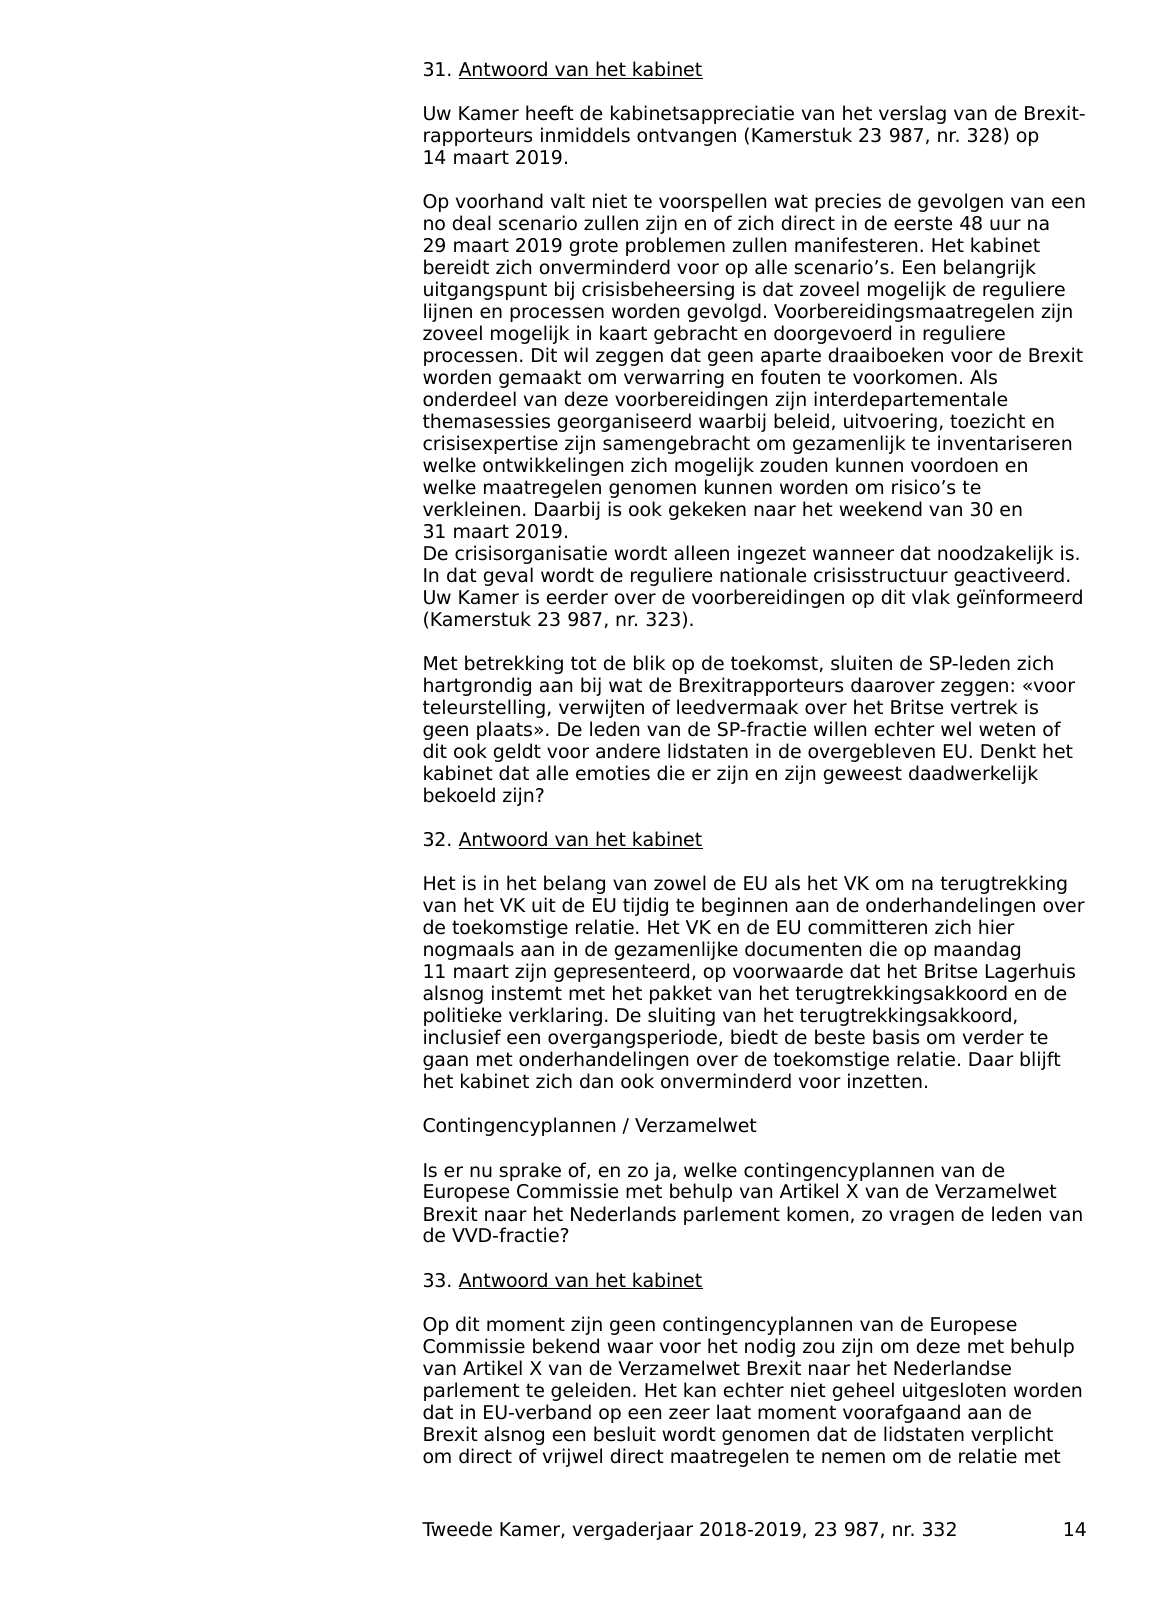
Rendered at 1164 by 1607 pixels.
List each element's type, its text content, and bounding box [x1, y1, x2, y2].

subtitle 32. Antwoord van het kabinet [422, 829, 1087, 851]
text De crisisorganisatie wordt alleen ingezet wanneer dat noodzakelijk is. In dat geval wordt de reguliere nationale crisisstructuur geactiveerd. Uw Kamer is eerder over de voorbereidingen op dit vlak geïnformeerd (Kamerstuk 23 987, nr. 323). [422, 543, 1087, 631]
subtitle 33. Antwoord van het kabinet [422, 1269, 1087, 1292]
text Is er nu sprake of, en zo ja, welke contingencyplannen van de Europese Commissie met behulp van Artikel X van de Verzamelwet Brexit naar het Nederlands parlement komen, zo vragen de leden van de VVD-fractie? [422, 1159, 1087, 1247]
text Het is in het belang van zowel de EU als het VK om na terugtrekking van het VK uit de EU tijdig te beginnen aan de onderhandelingen over de toekomstige relatie. Het VK en de EU committeren zich hier nogmaals aan in de gezamenlijke documenten die op maandag 11 maart zijn gepresenteerd, op voorwaarde dat het Britse Lagerhuis alsnog instemt met het pakket van het terugtrekkingsakkoord en de politieke verklaring. De sluiting van het terugtrekkingsakkoord, inclusief een overgangsperiode, biedt de beste basis om verder te gaan met onderhandelingen over de toekomstige relatie. Daar blijft het kabinet zich dan ook onverminderd voor inzetten. [422, 873, 1087, 1093]
subtitle Contingencyplannen / Verzamelwet [422, 1115, 1087, 1137]
text Op voorhand valt niet te voorspellen wat precies de gevolgen van een no deal scenario zullen zijn en of zich direct in de eerste 48 uur na 29 maart 2019 grote problemen zullen manifesteren. Het kabinet bereidt zich onverminderd voor op alle scenario’s. Een belangrijk uitgangspunt bij crisisbeheersing is dat zoveel mogelijk de reguliere lijnen en processen worden gevolgd. Voorbereidingsmaatregelen zijn zoveel mogelijk in kaart gebracht en doorgevoerd in reguliere processen. Dit wil zeggen dat geen aparte draaiboeken voor de Brexit worden gemaakt om verwarring en fouten te voorkomen. Als onderdeel van deze voorbereidingen zijn interdepartementale themasessies georganiseerd waarbij beleid, uitvoering, toezicht en crisisexpertise zijn samengebracht om gezamenlijk te inventariseren welke ontwikkelingen zich mogelijk zouden kunnen voordoen en welke maatregelen genomen kunnen worden om risico’s te verkleinen. Daarbij is ook gekeken naar het weekend van 30 en 31 maart 2019. [422, 191, 1087, 543]
subtitle 31. Antwoord van het kabinet [422, 59, 1087, 81]
text Op dit moment zijn geen contingencyplannen van de Europese Commissie bekend waar voor het nodig zou zijn om deze met behulp van Artikel X van de Verzamelwet Brexit naar het Nederlandse parlement te geleiden. Het kan echter niet geheel uitgesloten worden dat in EU-verband op een zeer laat moment voorafgaand aan de Brexit alsnog een besluit wordt genomen dat de lidstaten verplicht om direct of vrijwel direct maatregelen te nemen om de relatie met [422, 1314, 1087, 1468]
text Met betrekking tot de blik op de toekomst, sluiten de SP-leden zich hartgrondig aan bij wat de Brexitrapporteurs daarover zeggen: «voor teleurstelling, verwijten of leedvermaak over het Britse vertrek is geen plaats». De leden van de SP-fractie willen echter wel weten of dit ook geldt voor andere lidstaten in de overgebleven EU. Denkt het kabinet dat alle emoties die er zijn en zijn geweest daadwerkelijk bekoeld zijn? [422, 653, 1087, 807]
text Uw Kamer heeft de kabinetsappreciatie van het verslag van de Brexit-rapporteurs inmiddels ontvangen (Kamerstuk 23 987, nr. 328) op 14 maart 2019. [422, 103, 1087, 169]
